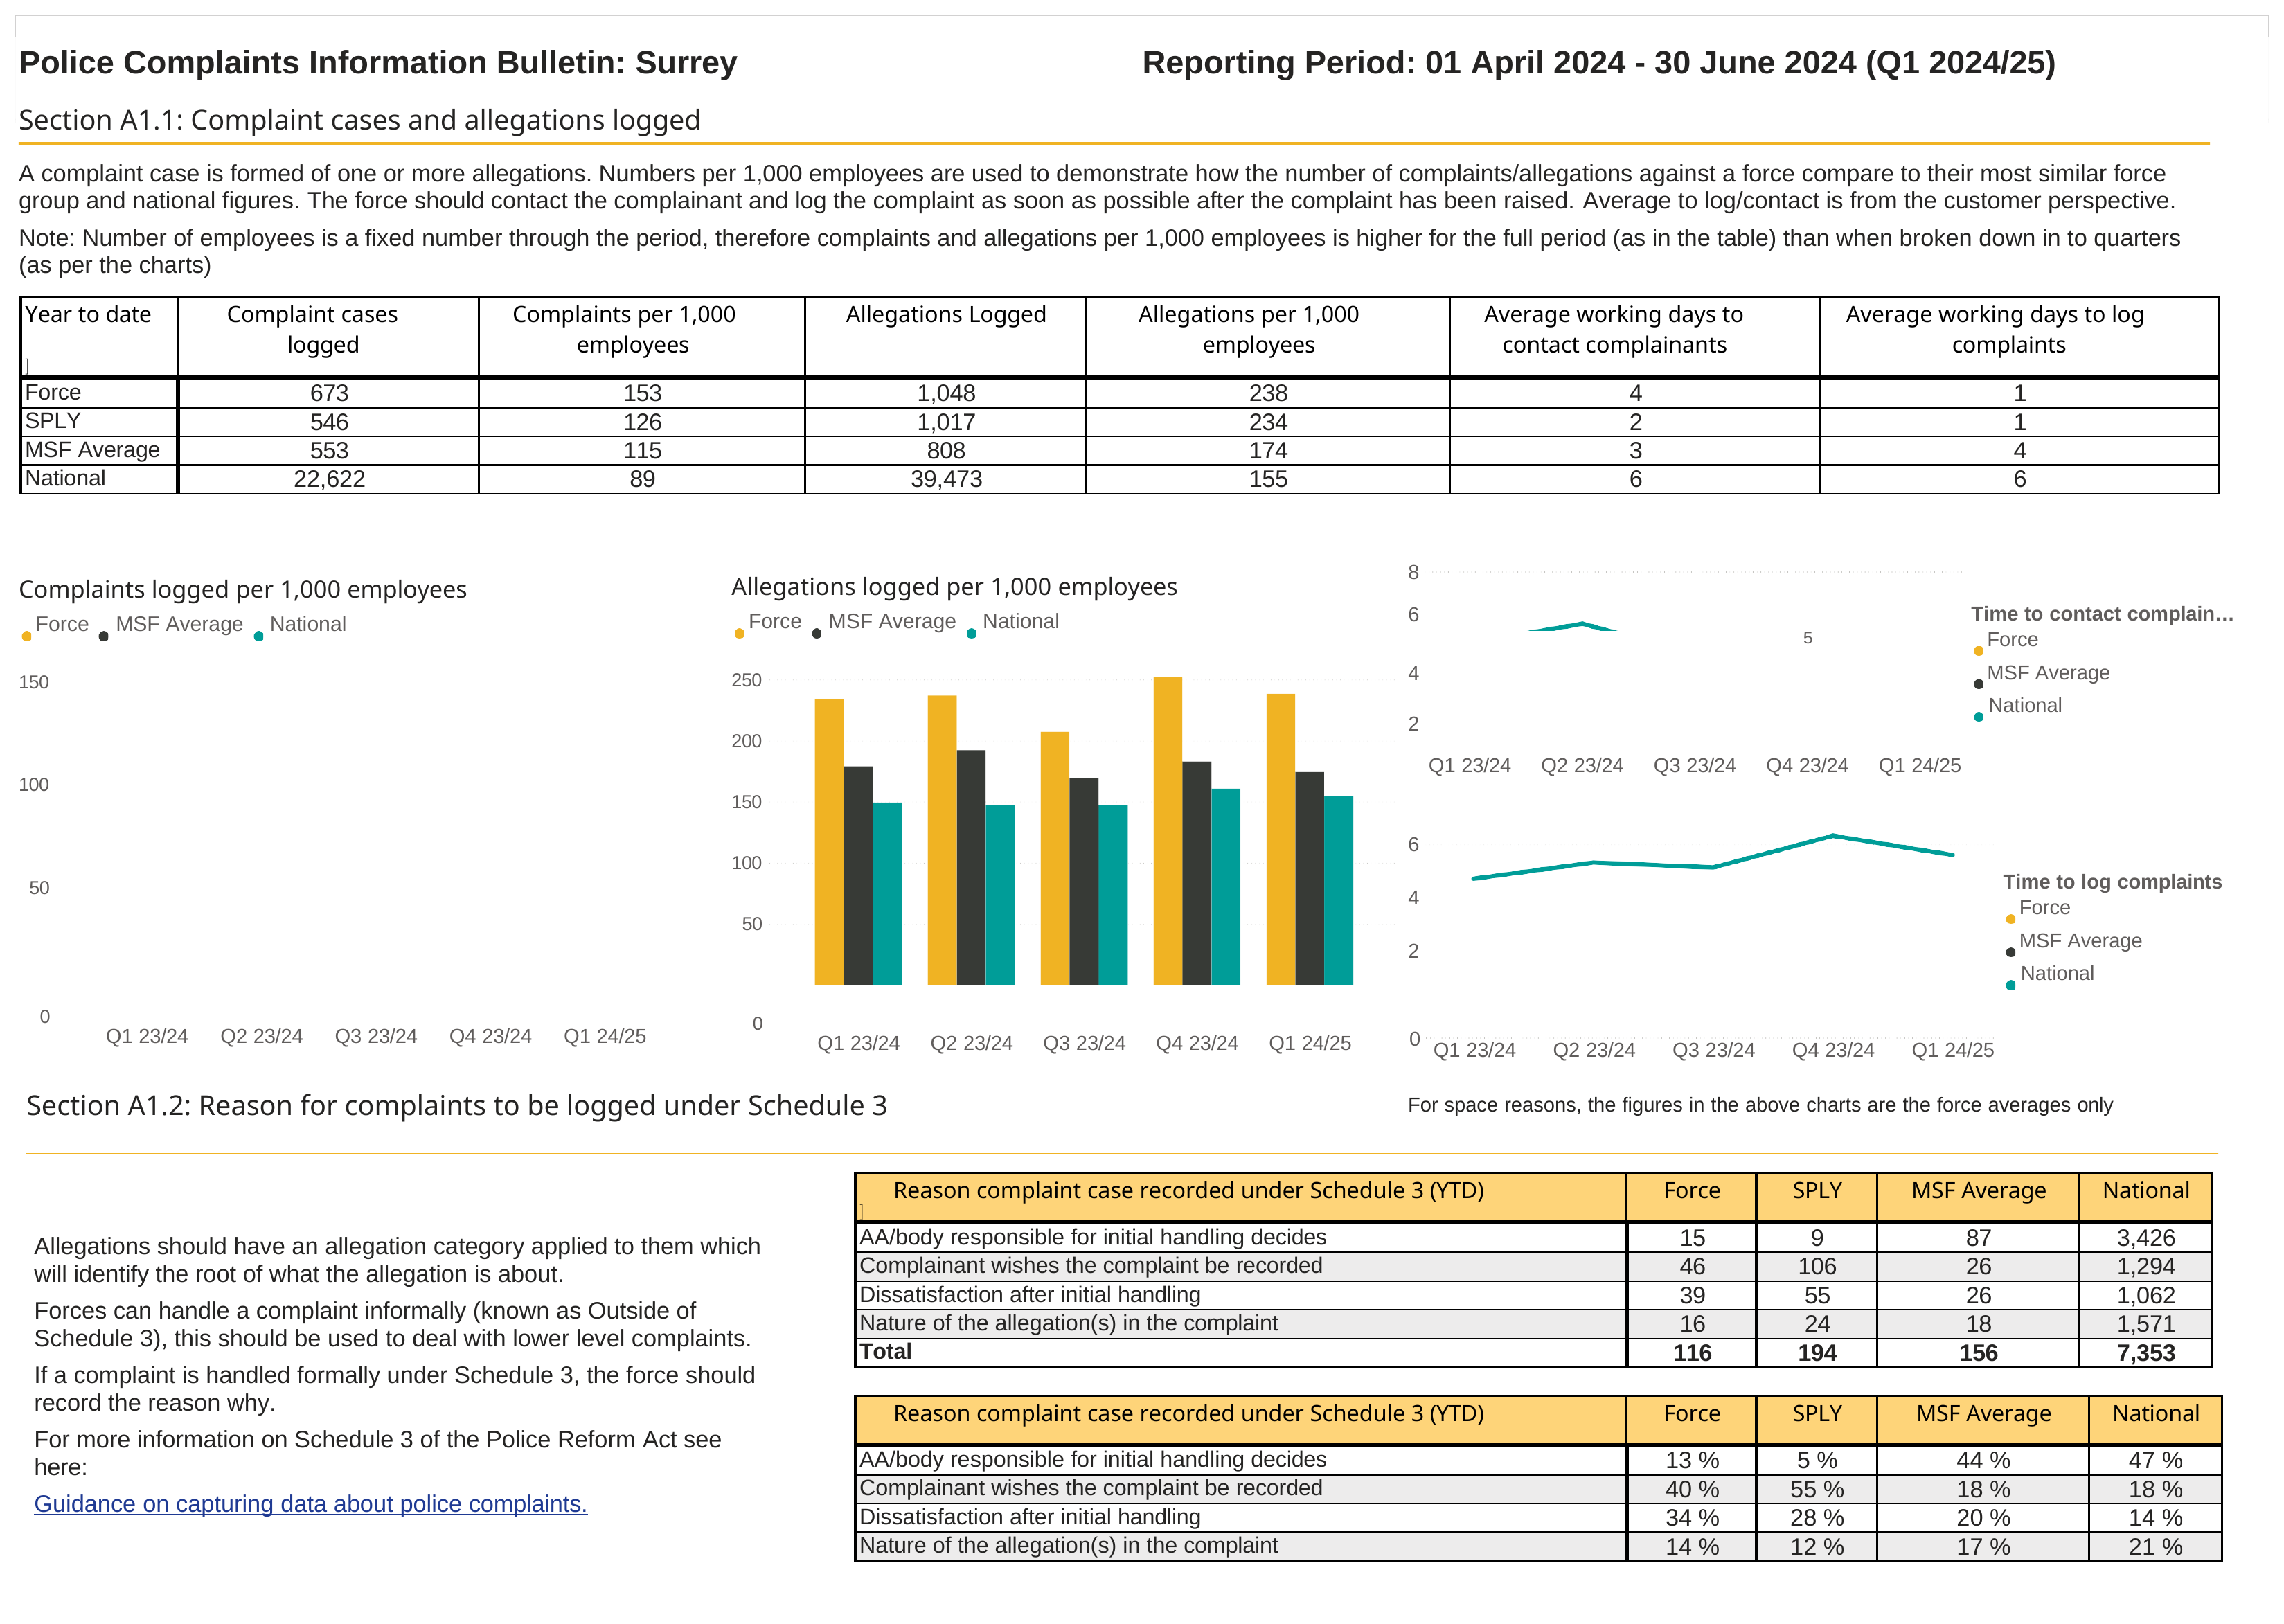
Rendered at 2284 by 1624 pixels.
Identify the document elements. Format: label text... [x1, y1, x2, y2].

table_header SPLY [1758, 1397, 1876, 1443]
table_cell 21 % [2090, 1533, 2221, 1560]
table_header National [2080, 1174, 2211, 1220]
table_cell 87 [1878, 1224, 2078, 1251]
table_cell 5 % [1758, 1447, 1876, 1474]
table_cell 14 % [2090, 1504, 2221, 1531]
table_cell 55 [1758, 1282, 1876, 1309]
table_cell 26 [1878, 1253, 2078, 1281]
table_cell 7,353 [2080, 1339, 2211, 1366]
table_cell 18 [1878, 1310, 2078, 1338]
table_cell Dissatisfaction after initial handling [857, 1504, 1625, 1531]
table_cell 12 % [1758, 1533, 1876, 1560]
table_cell 106 [1758, 1253, 1876, 1281]
table_cell 3,426 [2080, 1224, 2211, 1251]
table_cell 20 % [1878, 1504, 2088, 1531]
text If a complaint is handled formally under Schedule 3, the force should record the reason why. [850, 1395, 2227, 1570]
table_cell 34 % [1629, 1504, 1755, 1531]
table_cell 9 [1758, 1224, 1876, 1251]
table_header SPLY [1758, 1174, 1876, 1220]
table_cell 47 % [2090, 1447, 2221, 1474]
table_cell 24 [1758, 1310, 1876, 1338]
table_cell Dissatisfaction after initial handling [857, 1282, 1625, 1309]
table_cell Nature of the allegation(s) in the complaint [857, 1310, 1625, 1338]
table_cell Nature of the allegation(s) in the complaint [857, 1533, 1625, 1560]
table_cell 39 [1629, 1282, 1755, 1309]
table_cell 55 % [1758, 1476, 1876, 1503]
table_cell 44 % [1878, 1447, 2088, 1474]
table_cell Complainant wishes the complaint be recorded [857, 1476, 1625, 1503]
table_cell 15 [1629, 1224, 1755, 1251]
table_header Force [1627, 1397, 1755, 1443]
table_header Reason complaint case recorded under Schedule 3 (YTD) [857, 1397, 1625, 1443]
table_cell 156 [1878, 1339, 2078, 1366]
table_cell 14 % [1629, 1533, 1755, 1560]
table_header MSF Average [1878, 1397, 2088, 1443]
table_cell 194 [1758, 1339, 1876, 1366]
text Allegations should have an allegation category applied to them which will identify the root of what the allegation is about. [850, 1172, 2217, 1377]
table_cell 18 % [2090, 1476, 2221, 1503]
table_header Force [1627, 1174, 1755, 1220]
table_cell AA/body responsible for initial handling decides [857, 1224, 1625, 1251]
table_cell 1,571 [2080, 1310, 2211, 1338]
table_header Reason complaint case recorded under Schedule 3 (YTD)  [857, 1174, 1625, 1220]
table_header MSF Average [1878, 1174, 2078, 1220]
table_cell 26 [1878, 1282, 2078, 1309]
table_cell 116 [1629, 1339, 1755, 1366]
table_cell 16 [1629, 1310, 1755, 1338]
table_cell 18 % [1878, 1476, 2088, 1503]
table_cell 40 % [1629, 1476, 1755, 1503]
table_cell 13 % [1629, 1447, 1755, 1474]
table_cell 17 % [1878, 1533, 2088, 1560]
table_cell 1,062 [2080, 1282, 2211, 1309]
table_cell AA/body responsible for initial handling decides [857, 1447, 1625, 1474]
table_header National [2090, 1397, 2221, 1443]
table_cell Complainant wishes the complaint be recorded [857, 1253, 1625, 1281]
table_cell 46 [1629, 1253, 1755, 1281]
table_cell 1,294 [2080, 1253, 2211, 1281]
table_cell Total [857, 1339, 1625, 1366]
table_cell 28 % [1758, 1504, 1876, 1531]
